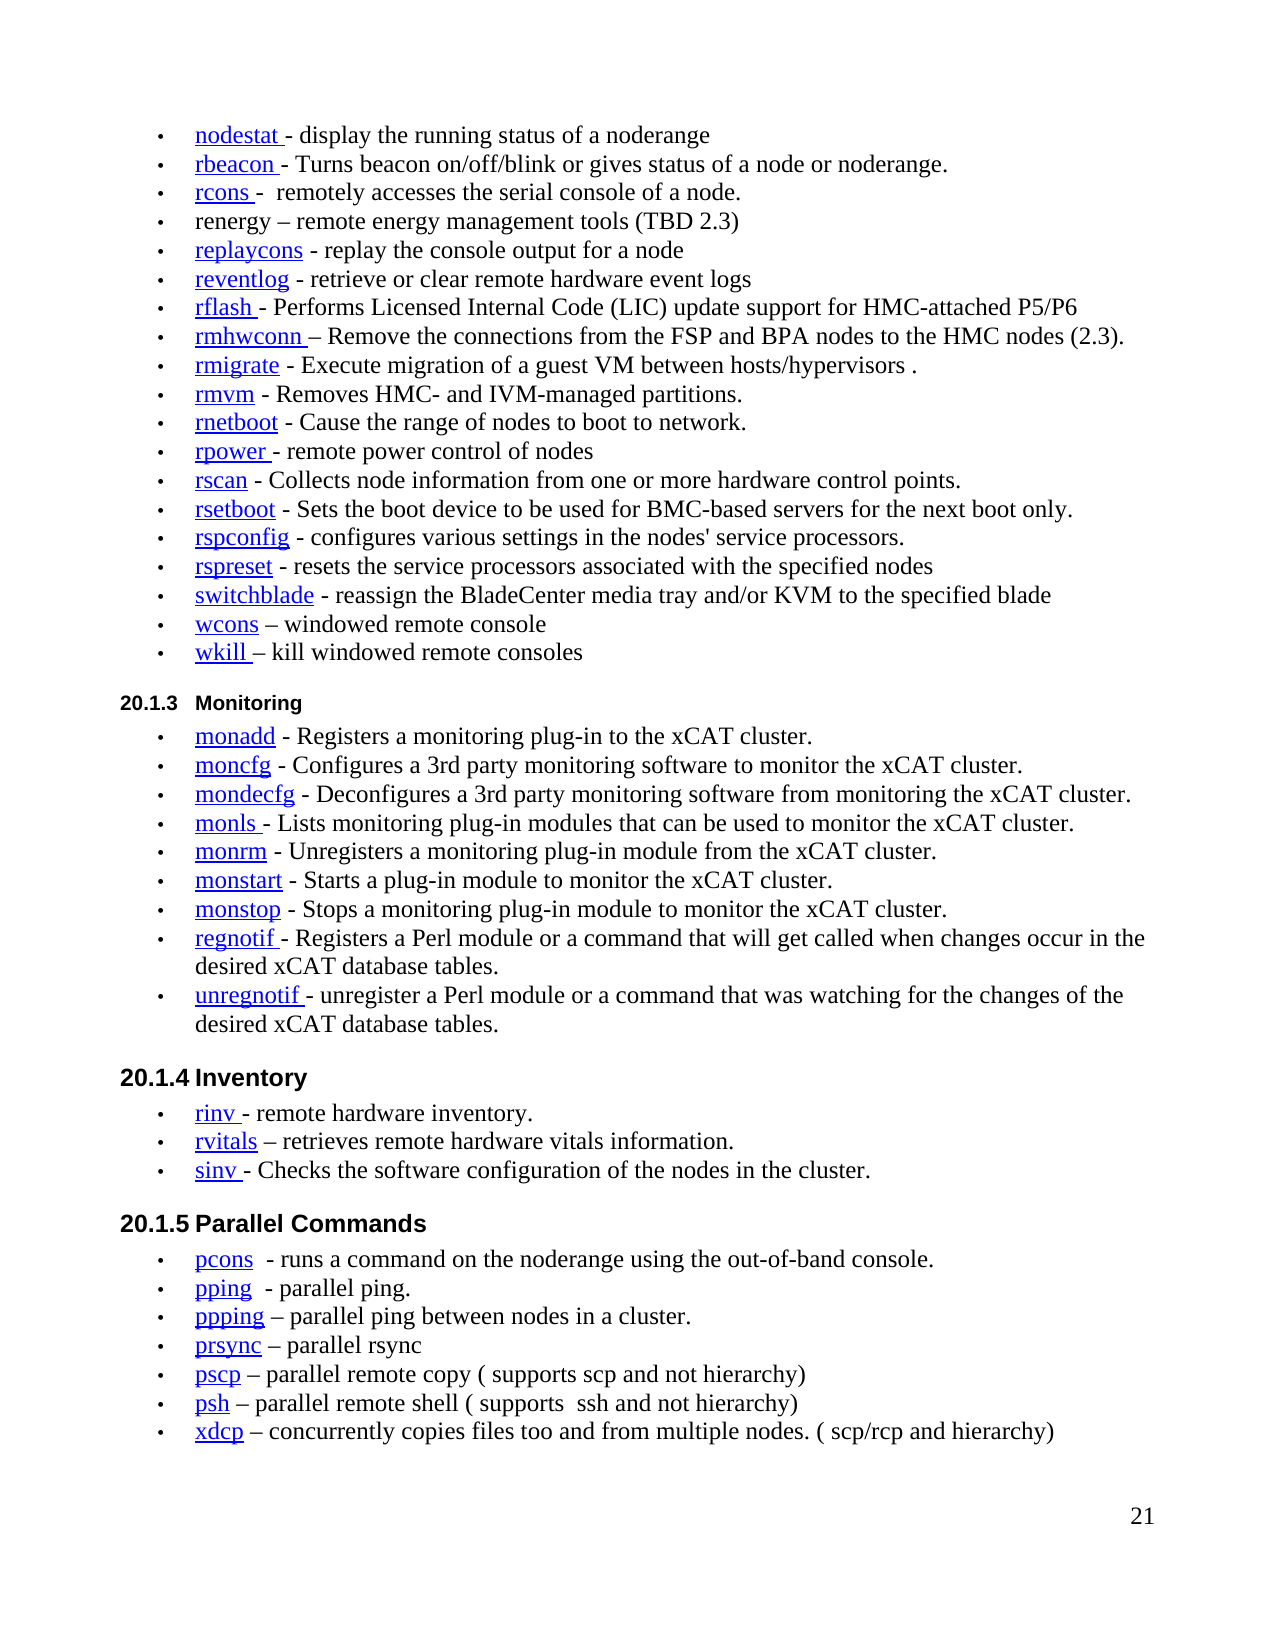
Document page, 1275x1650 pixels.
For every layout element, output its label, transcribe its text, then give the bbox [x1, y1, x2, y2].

list monrm - Unregisters a monitoring plug-in module from the xCAT cluster. [157, 836, 1155, 865]
list replaycons - replay the console output for a node [157, 235, 1155, 264]
list rsetboot - Sets the boot device to be used for BMC-based servers for the next boot only. [157, 494, 1155, 522]
list rmhwconn – Remove the connections from the FSP and BPA nodes to the HMC nodes (2.3). [157, 321, 1155, 350]
list nodestat - display the running status of a noderange [157, 120, 1155, 149]
list monstart - Starts a plug-in module to monitor the xCAT cluster. [157, 865, 1155, 894]
list rmvm - Removes HMC- and IVM-managed partitions. [157, 379, 1155, 407]
list xdcp – concurrently copies files too and from multiple nodes. ( scp/rcp and hierarchy) [157, 1416, 1155, 1445]
list rspreset - resets the service processors associated with the specified nodes [157, 551, 1155, 580]
list rscan - Collects node information from one or more hardware control points. [157, 465, 1155, 494]
subtitle Monitoring [120, 691, 1155, 715]
list rinv - remote hardware inventory. [157, 1098, 1155, 1126]
list wcons – windowed remote console [157, 609, 1155, 637]
list prsync – parallel rsync [157, 1330, 1155, 1359]
list regnotif - Registers a Perl module or a command that will get called when changes occur in the desired xCAT database tables. [157, 923, 1155, 980]
list ppping – parallel ping between nodes in a cluster. [157, 1301, 1155, 1330]
list rflash - Performs Licensed Internal Code (LIC) update support for HMC-attached P5/P6 [157, 292, 1155, 321]
list rbeacon - Turns beacon on/off/blink or gives status of a node or noderange. [157, 149, 1155, 177]
list rspconfig - configures various settings in the nodes' service processors. [157, 522, 1155, 551]
list reventlog - retrieve or clear remote hardware event logs [157, 264, 1155, 292]
list sinv - Checks the software configuration of the nodes in the cluster. [157, 1155, 1155, 1184]
list mondecfg - Deconfigures a 3rd party monitoring software from monitoring the xCAT cluster. [157, 779, 1155, 808]
list rmigrate - Execute migration of a guest VM between hosts/hypervisors . [157, 350, 1155, 379]
list renergy – remote energy management tools (TBD 2.3) [157, 206, 1155, 235]
list rnetboot - Cause the range of nodes to boot to network. [157, 407, 1155, 436]
list monls - Lists monitoring plug-in modules that can be used to monitor the xCAT cluster. [157, 808, 1155, 836]
list rcons - remotely accesses the serial console of a node. [157, 177, 1155, 206]
subtitle Inventory [120, 1063, 1155, 1091]
list monadd - Registers a monitoring plug-in to the xCAT cluster. [157, 721, 1155, 750]
list rpower - remote power control of nodes [157, 436, 1155, 465]
list psh – parallel remote shell ( supports ssh and not hierarchy) [157, 1388, 1155, 1416]
subtitle Parallel Commands [120, 1209, 1155, 1238]
list monstop - Stops a monitoring plug-in module to monitor the xCAT cluster. [157, 894, 1155, 923]
list switchblade - reassign the BladeCenter media tray and/or KVM to the specified blade [157, 580, 1155, 609]
list moncfg - Configures a 3rd party monitoring software to monitor the xCAT cluster. [157, 750, 1155, 779]
list wkill – kill windowed remote consoles [157, 637, 1155, 666]
list unregnotif - unregister a Perl module or a command that was watching for the changes of the desired xCAT database tables. [157, 980, 1155, 1038]
list pping - parallel ping. [157, 1273, 1155, 1301]
list rvitals – retrieves remote hardware vitals information. [157, 1126, 1155, 1155]
list pscp – parallel remote copy ( supports scp and not hierarchy) [157, 1359, 1155, 1388]
list pcons - runs a command on the noderange using the out-of-band console. [157, 1244, 1155, 1273]
